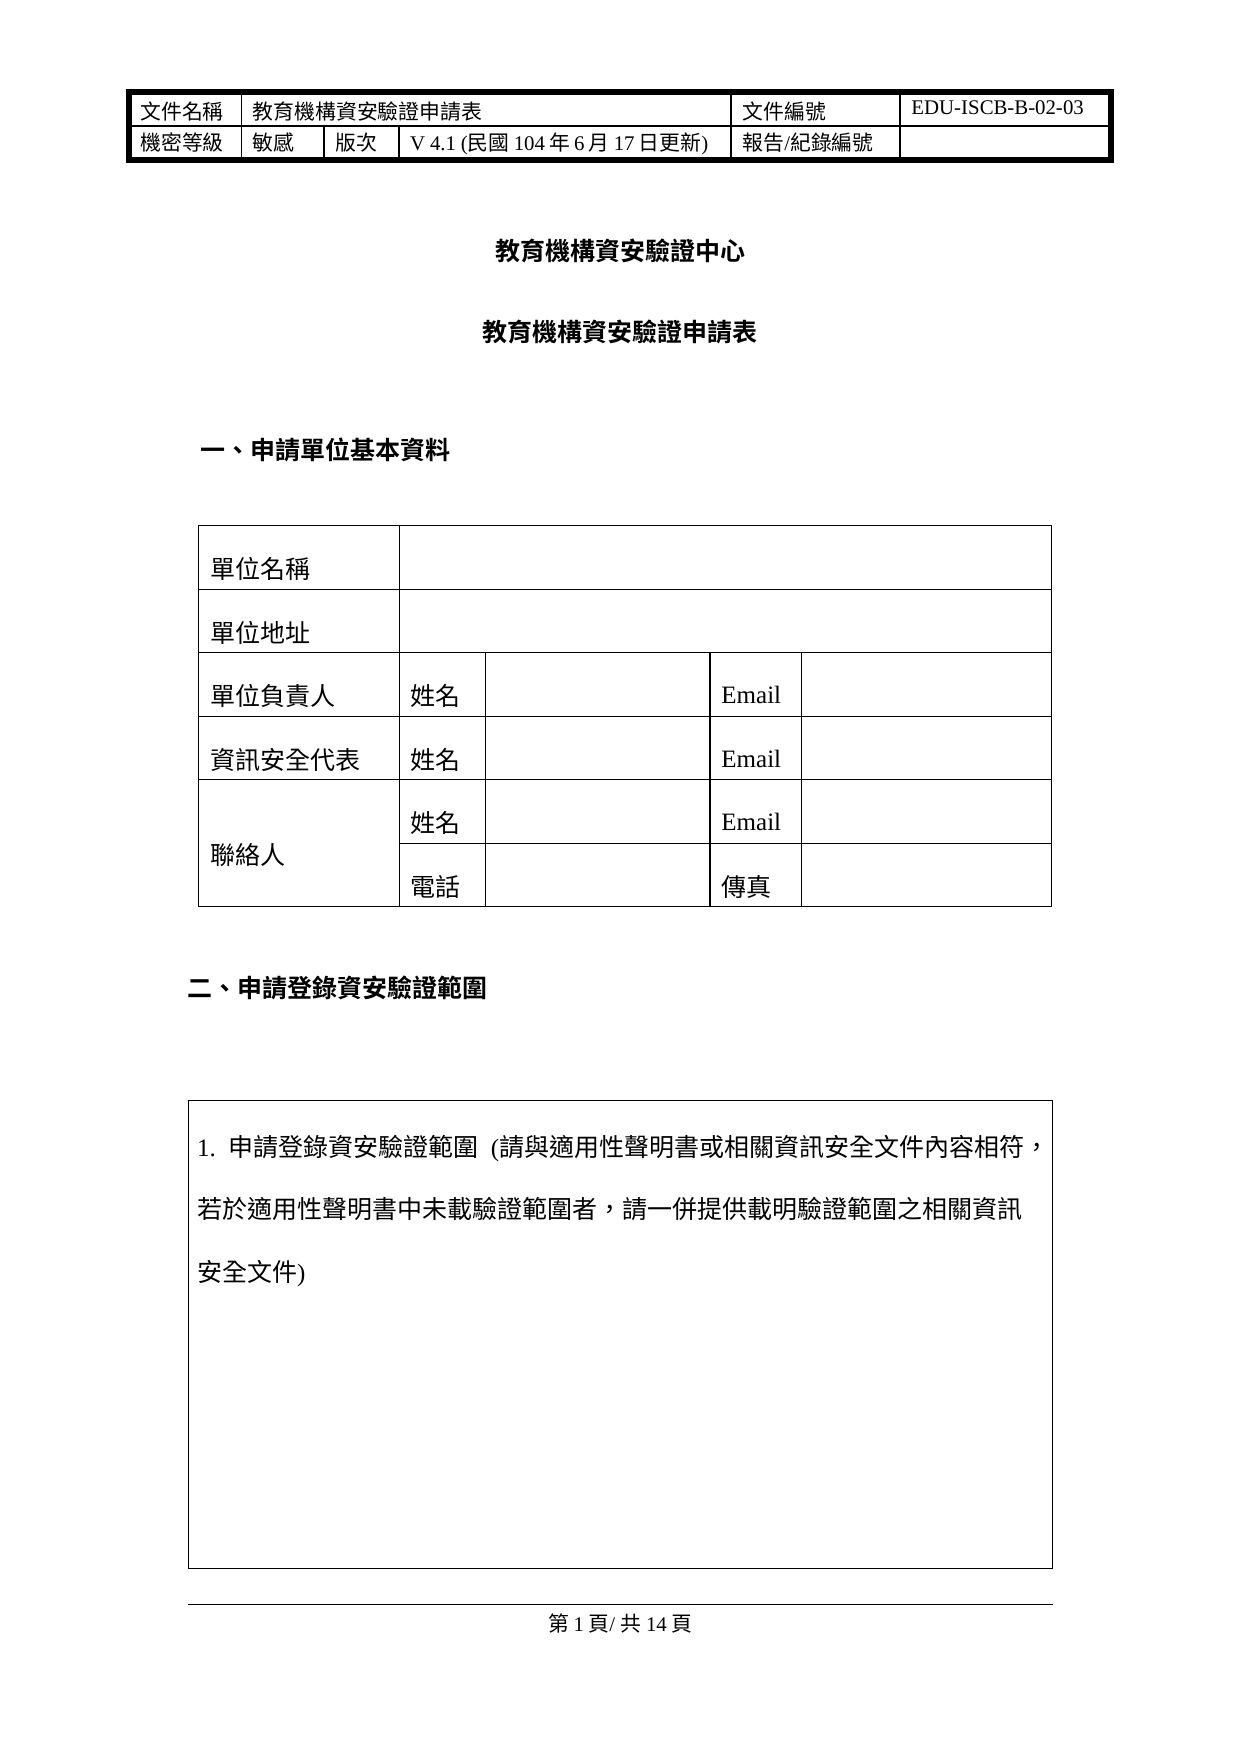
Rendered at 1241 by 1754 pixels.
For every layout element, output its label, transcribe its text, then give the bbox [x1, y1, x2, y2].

table_header [400, 526, 1051, 588]
table_cell [802, 780, 1051, 843]
text 教育機構資安驗證中心 [187, 208, 1053, 271]
table_cell [802, 653, 1051, 716]
table_cell [486, 717, 709, 779]
table_cell Email [711, 653, 801, 716]
table_cell 姓名 [400, 717, 485, 779]
table_cell Email [711, 717, 801, 779]
table_cell 單位地址 [199, 590, 399, 652]
table_cell 姓名 [400, 653, 485, 716]
table_cell [802, 717, 1051, 779]
table_cell 資訊安全代表 [199, 717, 399, 779]
table_cell [486, 653, 709, 716]
text 一、申請單位基本資料 [187, 407, 1053, 469]
text 1. 申請登錄資安驗證範圍 (請與適用性聲明書或相關資訊安全文件內容相符，若於適用性聲明書中未載驗證範圍者，請一併提供載明驗證範圍之相關資訊安全文件) [189, 1101, 1052, 1291]
table_cell [486, 844, 709, 906]
text 教育機構資安驗證申請表 [187, 289, 1053, 351]
table_cell 電話 [400, 844, 485, 906]
table_cell [802, 844, 1051, 906]
table_cell 姓名 [400, 780, 485, 843]
text 二、申請登錄資安驗證範圍 [187, 945, 1053, 1007]
table_cell 傳真 [711, 844, 801, 906]
table_cell Email [711, 780, 801, 843]
table_cell 聯絡人 [199, 780, 399, 906]
table_cell [486, 780, 709, 843]
table_cell [400, 590, 1051, 652]
table_cell 單位負責人 [199, 653, 399, 716]
table_header 單位名稱 [199, 526, 399, 588]
